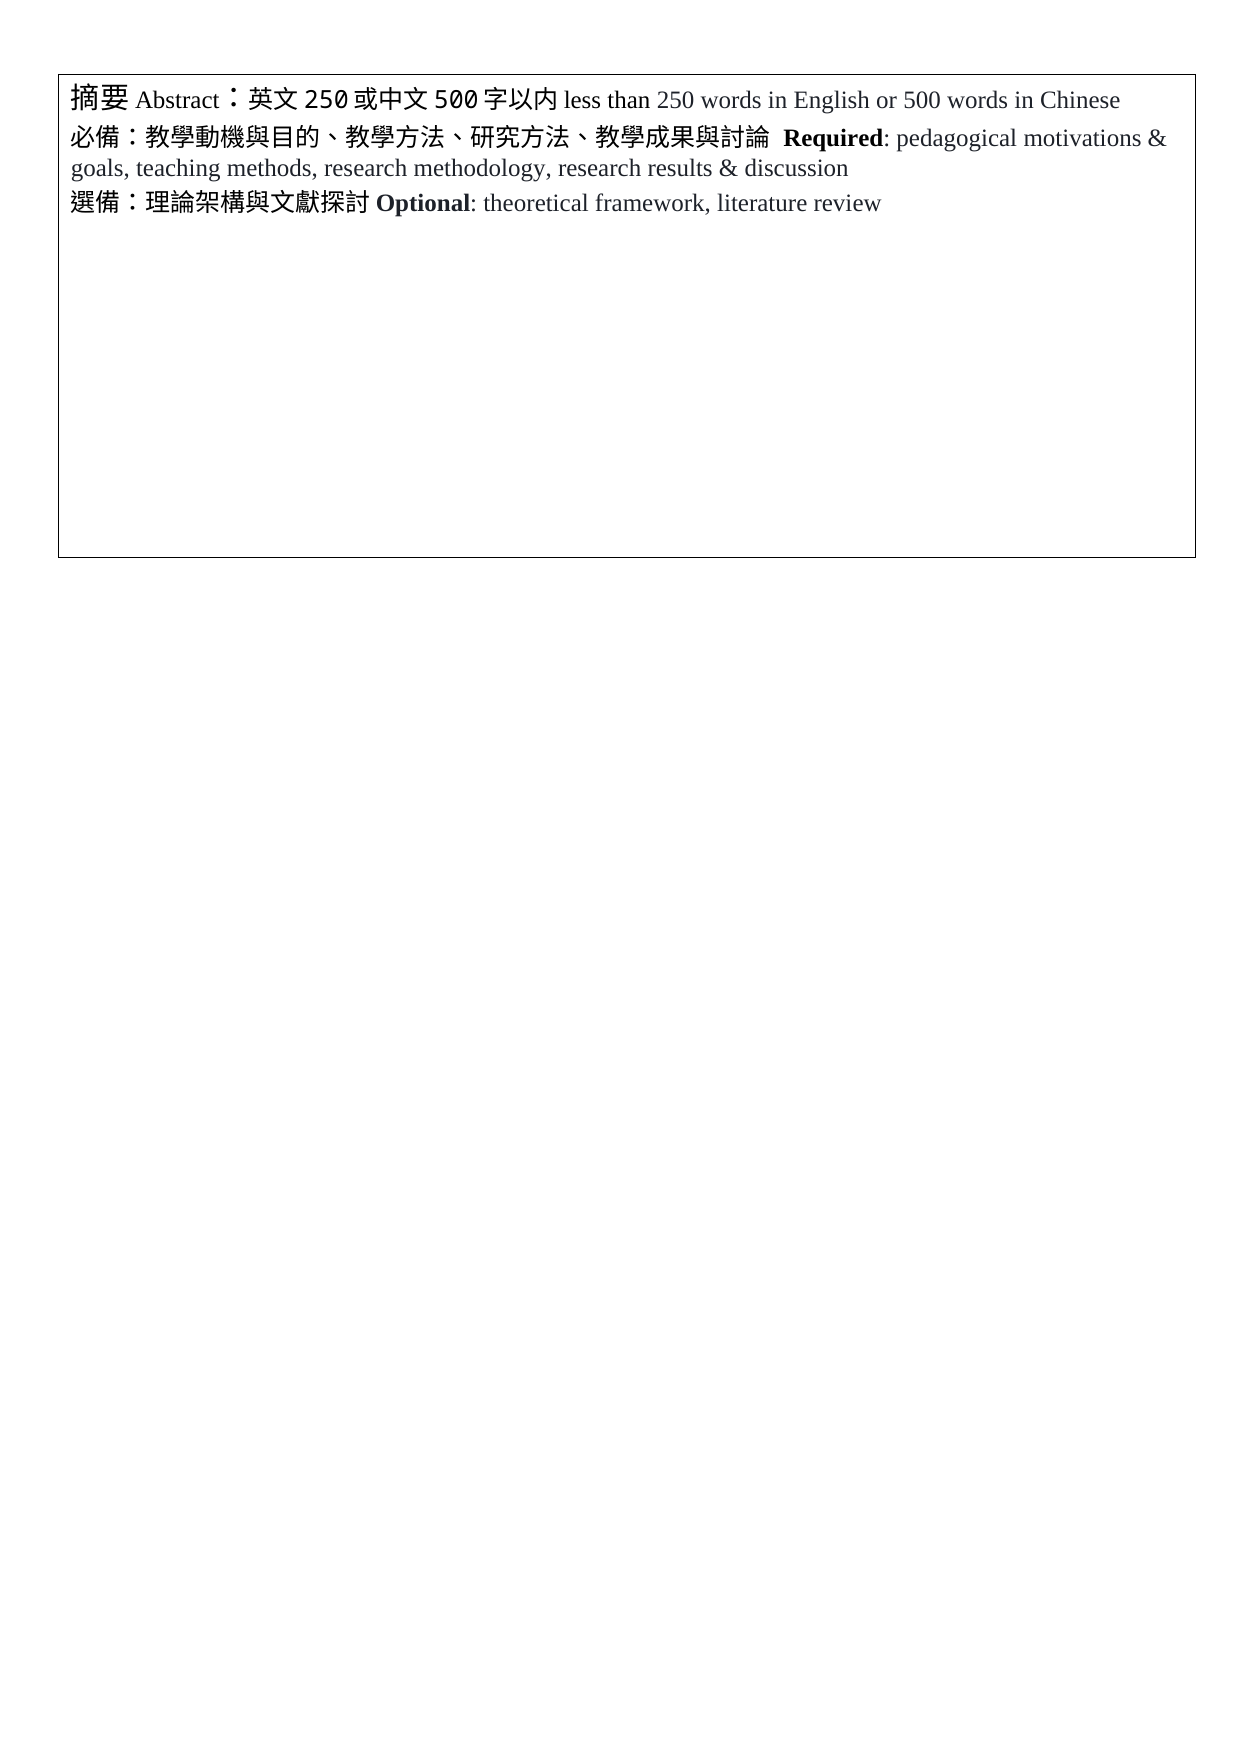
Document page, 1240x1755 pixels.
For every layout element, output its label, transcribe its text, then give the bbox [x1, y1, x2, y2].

table_cell 摘要Abstract：英文250或中文500字以内less than 250 words in English or 500 words in Chinese 必備：教學動機與目的、教學方法、研究方法、教學成果與討論 Required: pedagogical motivations & goals, teaching methods, research methodology, research results & discussion 選備：理論架構與文獻探討Optional: theoretical framework, literature review [59, 75, 1195, 557]
